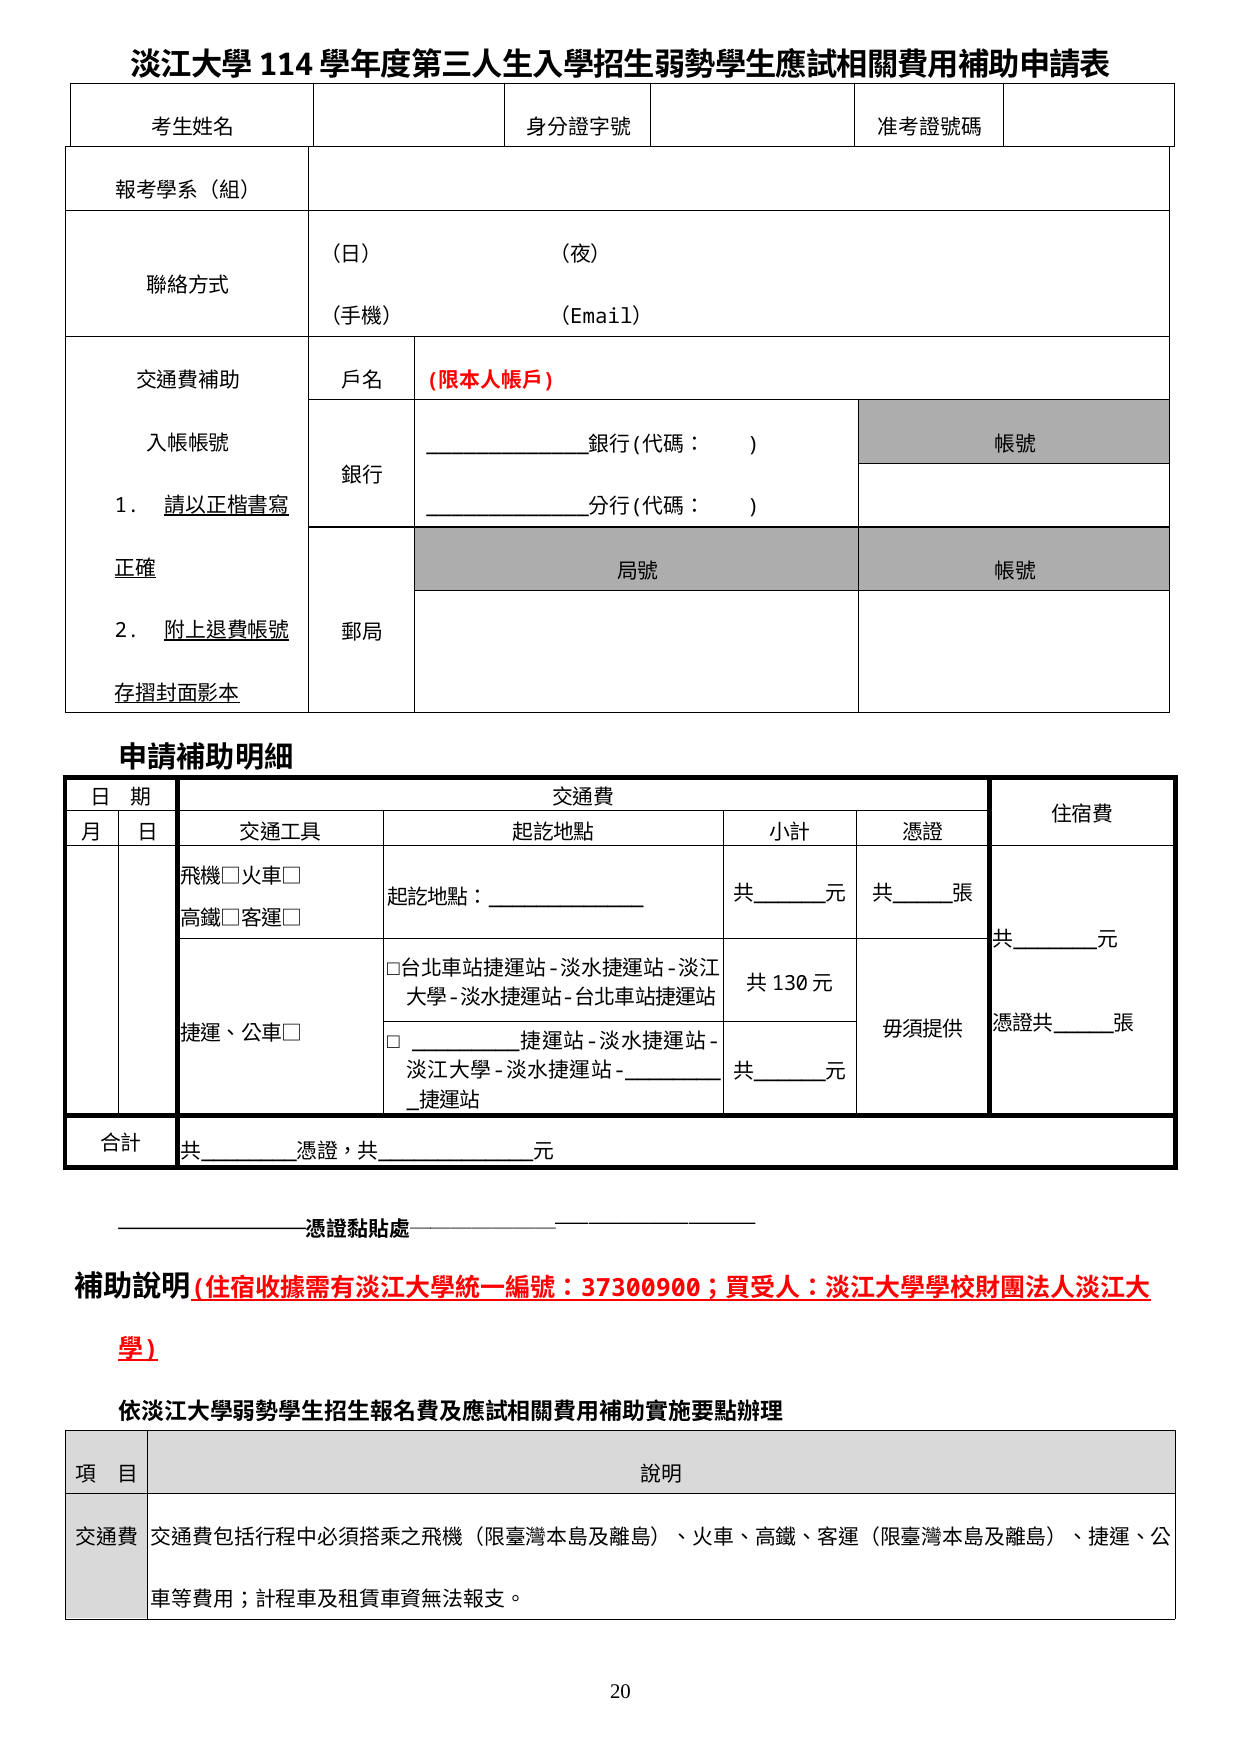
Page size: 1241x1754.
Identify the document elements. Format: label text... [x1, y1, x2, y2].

table_header 說明 [148, 1431, 1175, 1493]
table_cell 帳號 [859, 528, 1169, 590]
table_header 日 期 [67, 780, 175, 810]
table_cell 帳號 [859, 400, 1169, 463]
table_cell [1170, 463, 1175, 526]
table_cell 交通費補助 入帳帳號 請以正楷書寫正確 附上退費帳號存摺封面影本 [66, 337, 308, 712]
table_header [1004, 84, 1174, 146]
table_header [314, 84, 504, 146]
table_cell 月 [67, 811, 118, 845]
table_cell 戶名 [309, 337, 414, 399]
table_cell 共______元 [724, 1022, 856, 1113]
table_cell 銀行 [309, 400, 414, 526]
table_header [66, 83, 70, 146]
table_cell 交通費包括行程中必須搭乘之飛機（限臺灣本島及離島）、火車、高鐵、客運（限臺灣本島及離島）、捷運、公車等費用；計程車及租賃車資無法報支。 [148, 1494, 1175, 1618]
table_header 考生姓名 [71, 84, 313, 146]
table_cell [119, 846, 175, 1113]
table_cell [859, 591, 1169, 712]
table_header [651, 84, 854, 146]
table_cell 聯絡方式 [66, 211, 308, 336]
table_cell 憑證 [857, 811, 987, 845]
table_cell 報考學系（組） [66, 147, 308, 210]
text 依淡江大學弱勢學生招生報名費及應試相關費用補助實施要點辦理 [118, 1367, 1122, 1430]
table_cell [1170, 210, 1175, 336]
table_cell □台北車站捷運站-淡水捷運站-淡江大學-淡水捷運站-台北車站捷運站 [384, 939, 723, 1021]
table_cell □ _________捷運站-淡水捷運站-淡江大學-淡水捷運站-_________捷運站 [384, 1022, 723, 1113]
table_cell 捷運、公車□ [180, 939, 383, 1113]
table_cell (限本人帳戶) [415, 337, 1169, 399]
table_cell 共_____張 [857, 846, 987, 937]
table_cell [1170, 399, 1175, 463]
table_cell 日 [119, 811, 175, 845]
table_cell 交通工具 [180, 811, 383, 845]
table_cell 小計 [724, 811, 856, 845]
table_cell [1170, 336, 1175, 399]
table_header 住宿費 [992, 780, 1173, 845]
table_header 准考證號碼 [855, 84, 1003, 146]
table_cell 郵局 [309, 528, 414, 712]
text 補助說明(住宿收據需有淡江大學統一編號：37300900；買受人：淡江大學學校財團法人淡江大學) [74, 1242, 1166, 1367]
table_cell [309, 147, 1169, 210]
table_cell 合計 [67, 1118, 175, 1165]
table_cell [1170, 147, 1175, 210]
table_header 交通費 [180, 780, 987, 810]
text 申請補助明細 [118, 713, 1124, 775]
table_cell [1170, 526, 1175, 590]
table_cell 共_______元 憑證共_____張 [992, 846, 1173, 1113]
table_cell 共________憑證，共_____________元 [180, 1118, 1173, 1165]
text ───────────────憑證黏貼處───────────── [118, 1180, 1122, 1242]
table_cell 共______元 [724, 846, 856, 937]
table_cell 交通費 [66, 1494, 147, 1618]
table_cell 起訖地點 [384, 811, 723, 845]
table_cell _____________銀行(代碼： ) _____________分行(代碼： ) [415, 400, 858, 526]
table_cell 毋須提供 [857, 939, 987, 1113]
table_cell [67, 846, 118, 1113]
table_cell [1170, 590, 1175, 712]
text 淡江大學114學年度第三人生入學招生弱勢學生應試相關費用補助申請表 [118, 20, 1124, 83]
table_header 身分證字號 [505, 84, 650, 146]
table_cell 起訖地點：_____________ [384, 846, 723, 937]
table_header 項 目 [66, 1431, 147, 1493]
table_cell （日） （夜） （手機） （Email） [309, 211, 1169, 336]
table_cell [859, 464, 1169, 526]
table_cell [415, 591, 858, 712]
table_cell 飛機□火車□ 高鐵□客運□ [180, 846, 383, 937]
table_cell 共130元 [724, 939, 856, 1021]
table_cell 局號 [415, 528, 858, 590]
